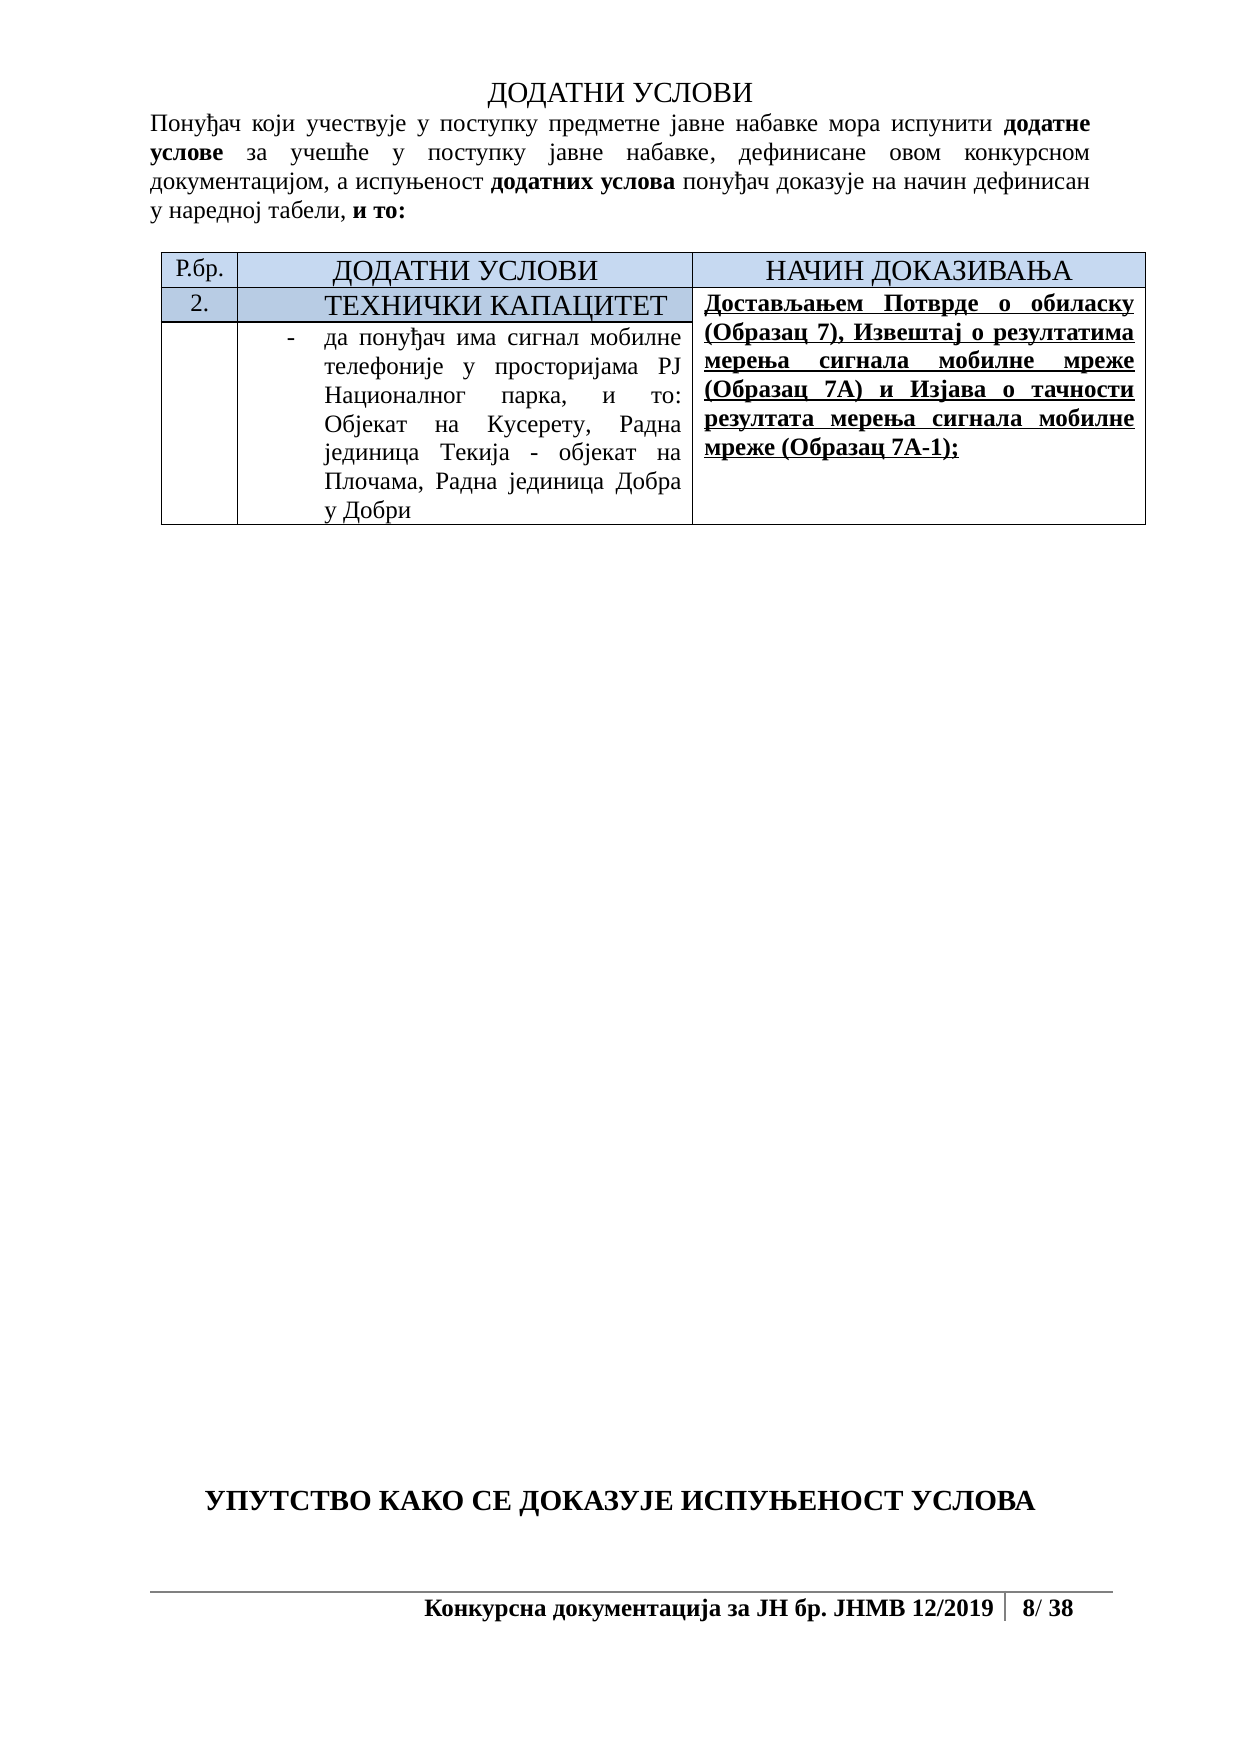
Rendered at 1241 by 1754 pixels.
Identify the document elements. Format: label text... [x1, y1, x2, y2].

table_cell [162, 323, 237, 524]
table_cell Достављањем Потврде о обиласку (Образац 7), Извештај о резултатима мерења сигнала мобилне мреже (Образац 7А) и Изјава о тачности резултата мерења сигнала мобилне мреже (Образац 7А-1); [693, 288, 1145, 524]
table_cell ТЕХНИЧКИ КАПАЦИТЕТ [238, 288, 692, 321]
table_header НАЧИН ДОКАЗИВАЊА [693, 253, 1145, 287]
list ДОДАТНИ УСЛОВИ [150, 75, 1090, 108]
list Понуђач који учествује у поступку предметне јавне набавке мора испунити додатне услове за учешће у поступку јавне набавке, дефинисане овом конкурсном документацијом, а испуњеност додатних услова понуђач доказује на начин дефинисан у наредној табели, и то: [150, 108, 1090, 223]
list УПУТСТВО КАКО СЕ ДОКАЗУЈЕ ИСПУЊЕНОСТ УСЛОВА [150, 1483, 1090, 1517]
table_cell 2. [162, 288, 237, 321]
table_header ДОДАТНИ УСЛОВИ [238, 253, 692, 287]
table_cell да понуђач има сигнал мобилне телефоније у просторијама РЈ Националног парка, и то: Објекат на Кусерету, Радна јединица Текија - објекат на Плочама, Радна јединица Добра у Добри [238, 323, 692, 524]
table_header Р.бр. [162, 253, 237, 287]
